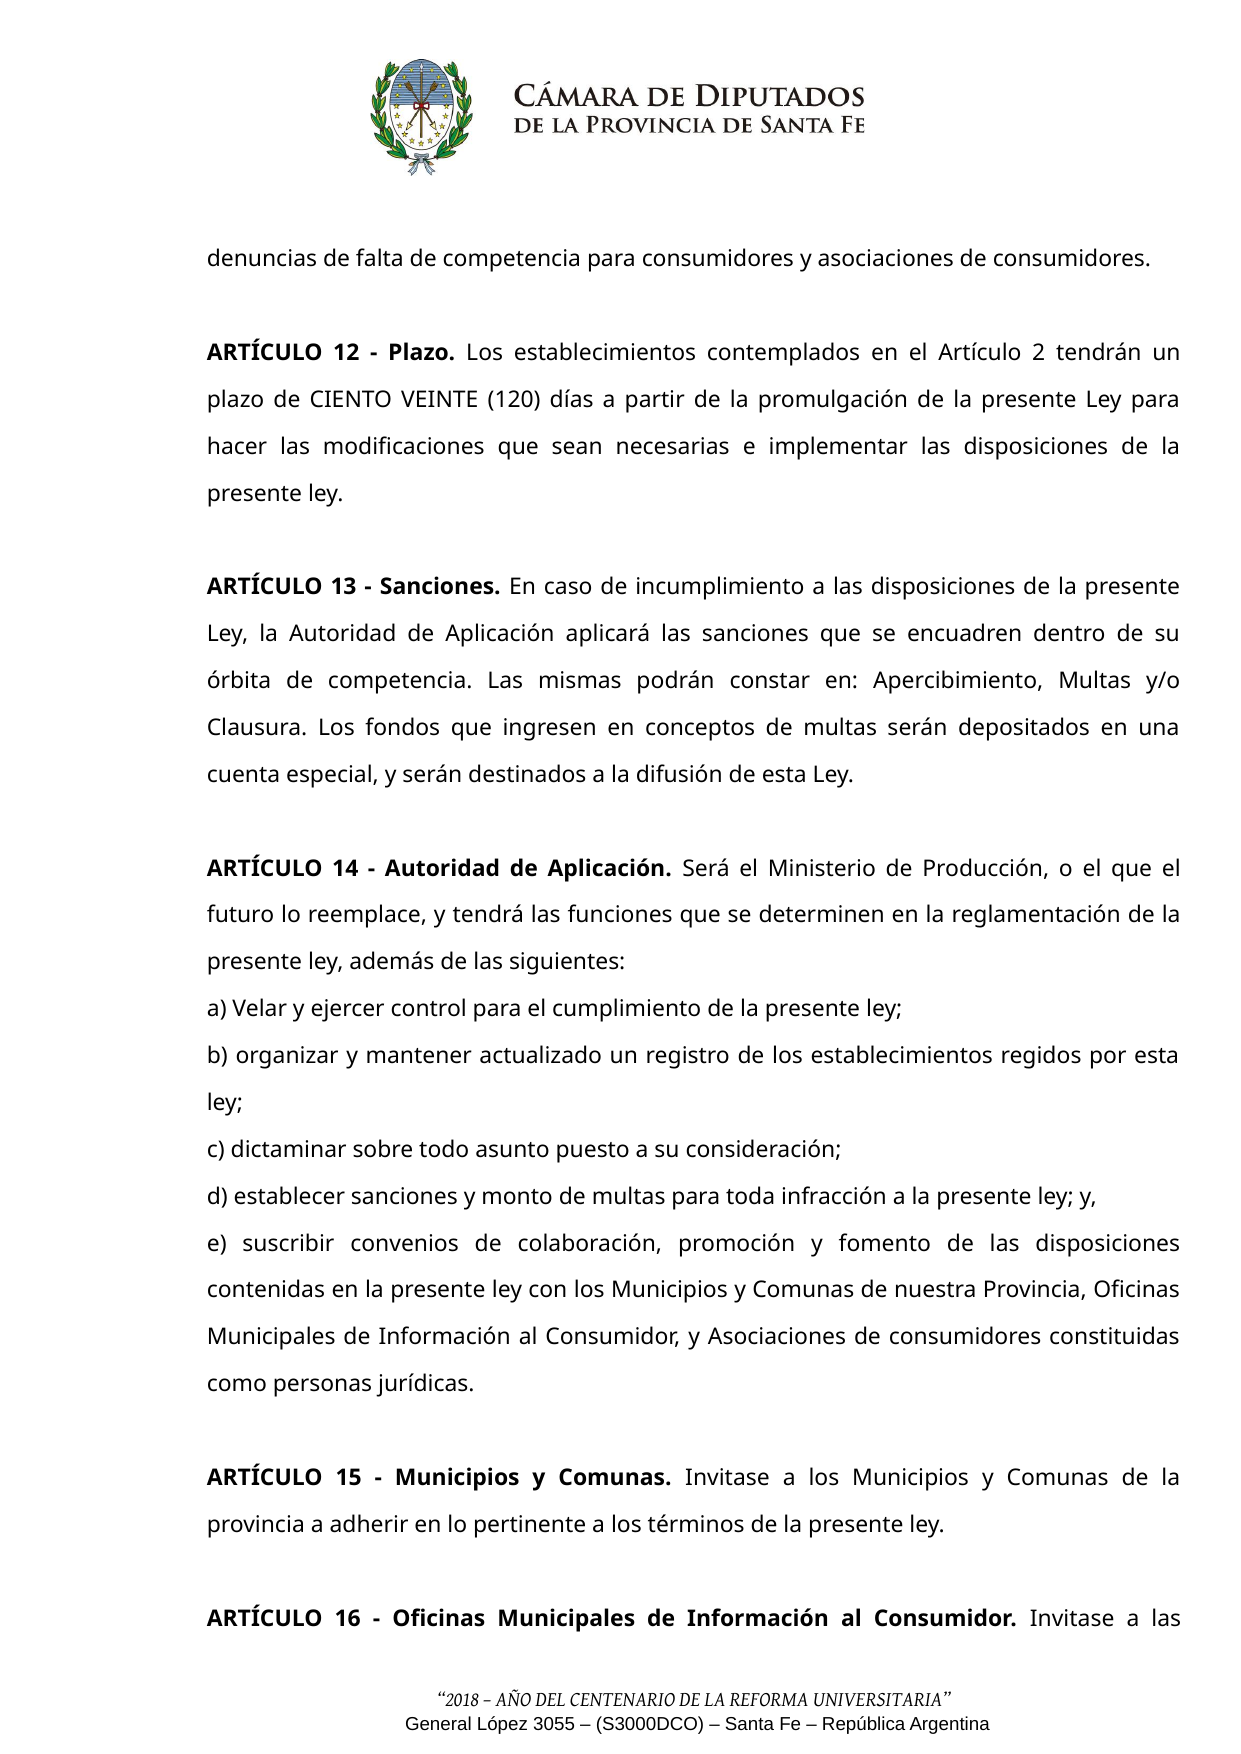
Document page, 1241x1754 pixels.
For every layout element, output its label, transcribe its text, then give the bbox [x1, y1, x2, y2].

text ARTÍCULO 12 - Plazo. Los establecimientos contemplados en el Artículo 2 tendrán un plazo de CIENTO VEINTE (120) días a partir de la promulgación de la presente Ley para hacer las modificaciones que sean necesarias e implementar las disposiciones de la presente ley. [207, 336, 1181, 508]
text denuncias de falta de competencia para consumidores y asociaciones de consumidores. [207, 242, 1181, 273]
text ARTÍCULO 14 - Autoridad de Aplicación. Será el Ministerio de Producción, o el que el futuro lo reemplace, y tendrá las funciones que se determinen en la reglamentación de la presente ley, además de las siguientes: [207, 852, 1181, 977]
text b) organizar y mantener actualizado un registro de los establecimientos regidos por esta ley; [207, 1039, 1181, 1117]
text e) suscribir convenios de colaboración, promoción y fomento de las disposiciones contenidas en la presente ley con los Municipios y Comunas de nuestra Provincia, Oficinas Municipales de Información al Consumidor, y Asociaciones de consumidores constituidas como personas jurídicas. [207, 1227, 1181, 1398]
text ARTÍCULO 13 - Sanciones. En caso de incumplimiento a las disposiciones de la presente Ley, la Autoridad de Aplicación aplicará las sanciones que se encuadren dentro de su órbita de competencia. Las mismas podrán constar en: Apercibimiento, Multas y/o Clausura. Los fondos que ingresen en conceptos de multas serán depositados en una cuenta especial, y serán destinados a la difusión de esta Ley. [207, 570, 1181, 789]
text ARTÍCULO 16 - Oficinas Municipales de Información al Consumidor. Invitase a las [207, 1602, 1181, 1633]
picture [370, 59, 865, 180]
text c) dictaminar sobre todo asunto puesto a su consideración; [207, 1133, 1181, 1164]
text ARTÍCULO 15 - Municipios y Comunas. Invitase a los Municipios y Comunas de la provincia a adherir en lo pertinente a los términos de la presente ley. [207, 1461, 1181, 1539]
text d) establecer sanciones y monto de multas para toda infracción a la presente ley; y, [207, 1180, 1181, 1211]
text a) Velar y ejercer control para el cumplimiento de la presente ley; [207, 992, 1181, 1023]
